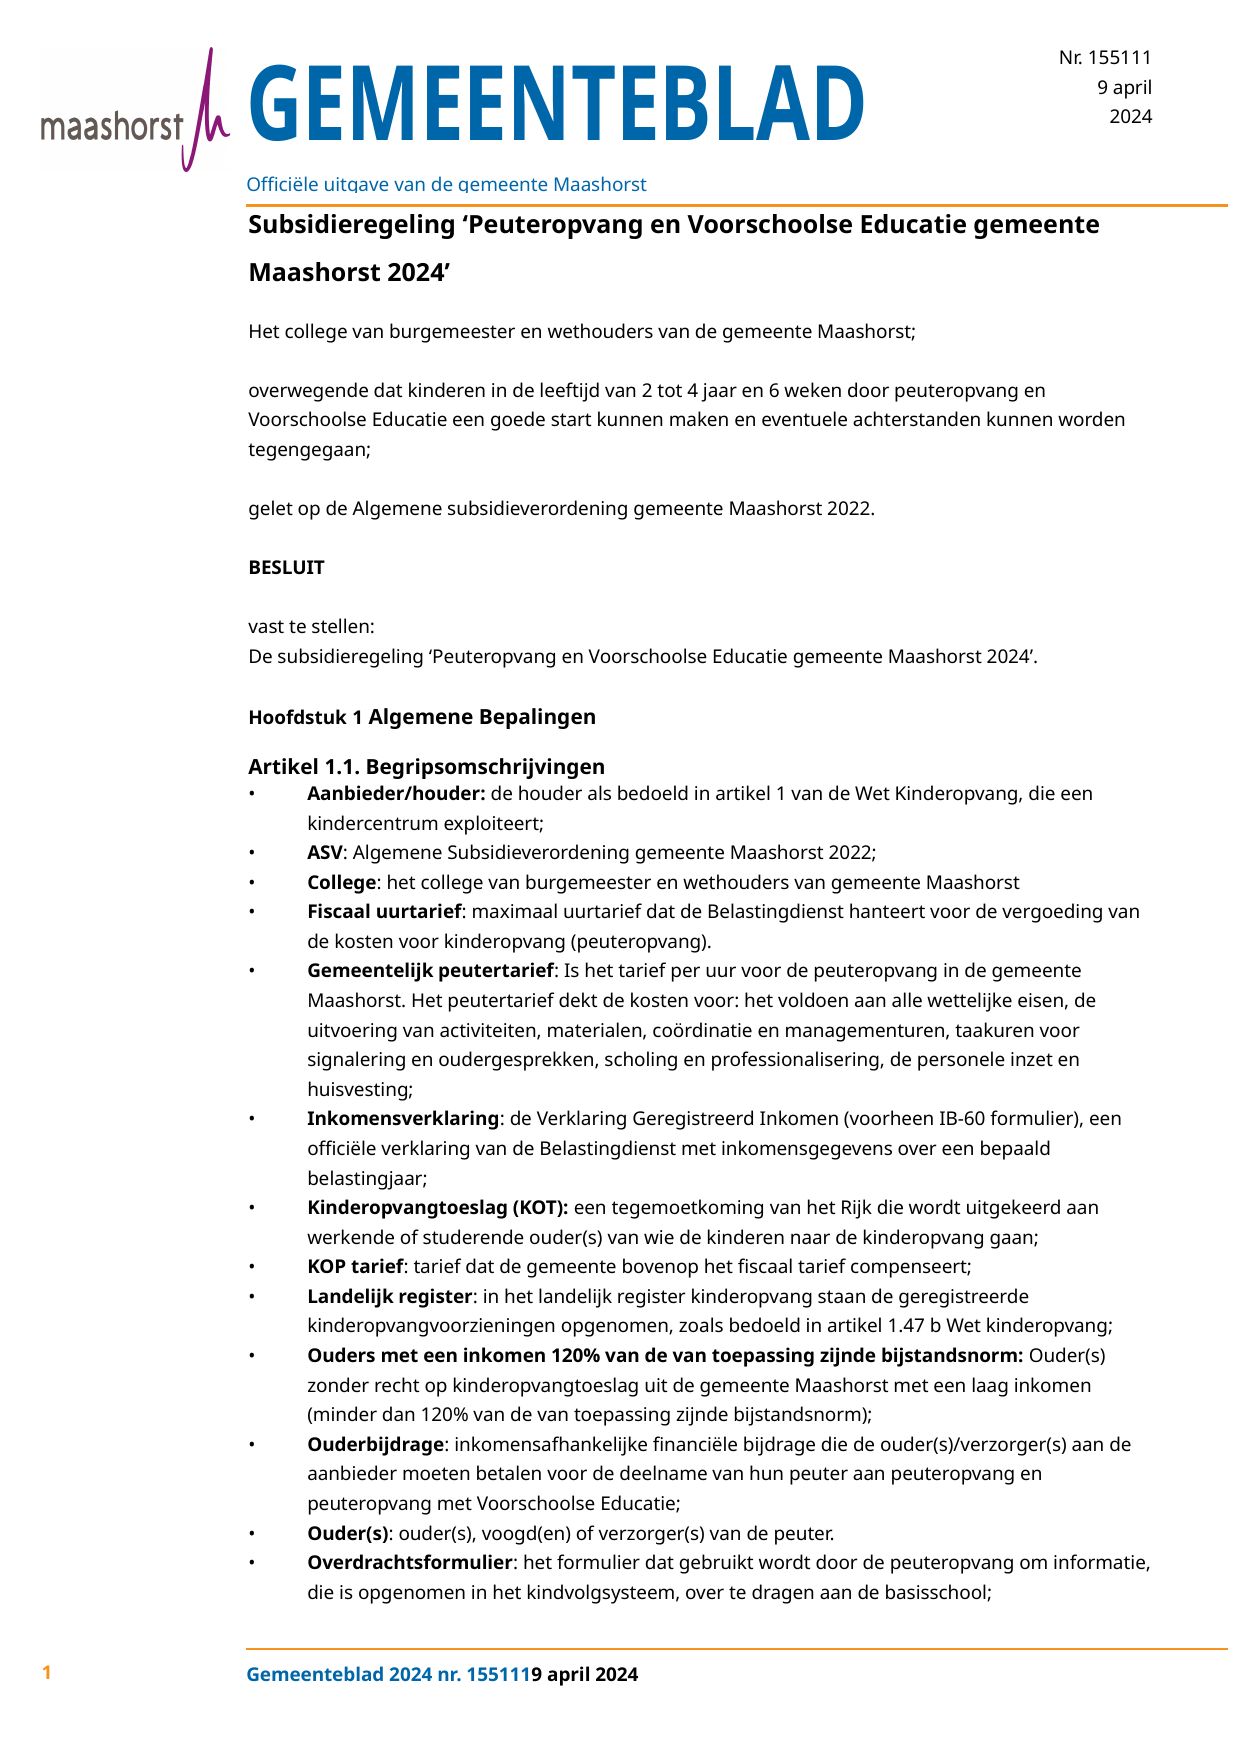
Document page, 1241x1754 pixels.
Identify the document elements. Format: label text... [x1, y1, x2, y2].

text overwegende dat kinderen in de leeftijd van 2 tot 4 jaar en 6 weken door peuteropvang en Voorschoolse Educatie een goede start kunnen maken en eventuele achterstanden kunnen worden tegengegaan; [248, 377, 1152, 462]
list Ouder(s): ouder(s), voogd(en) of verzorger(s) van de peuter. [248, 1520, 1152, 1546]
picture [41, 47, 231, 172]
text De subsidieregeling ‘Peuteropvang en Voorschoolse Educatie gemeente Maashorst 2024’. [248, 643, 1152, 669]
list Kinderopvangtoeslag (KOT): een tegemoetkoming van het Rijk die wordt uitgekeerd aan werkende of studerende ouder(s) van wie de kinderen naar de kinderopvang gaan; [248, 1194, 1152, 1250]
text Hoofdstuk 1 Algemene Bepalingen [248, 702, 1152, 731]
list Inkomensverklaring: de Verklaring Geregistreerd Inkomen (voorheen IB-60 formulier), een officiële verklaring van de Belastingdienst met inkomensgegevens over een bepaald belastingjaar; [248, 1106, 1152, 1191]
text Subsidieregeling ‘Peuteropvang en Voorschoolse Educatie gemeente Maashorst 2024’ [248, 207, 1152, 288]
list ASV: Algemene Subsidieverordening gemeente Maashorst 2022; [248, 839, 1152, 865]
list Landelijk register: in het landelijk register kinderopvang staan de geregistreerde kinderopvangvoorzieningen opgenomen, zoals bedoeld in artikel 1.47 b Wet kinderopvang; [248, 1283, 1152, 1338]
list Aanbieder/houder: de houder als bedoeld in artikel 1 van de Wet Kinderopvang, die een kindercentrum exploiteert; [248, 780, 1152, 836]
text Artikel 1.1. Begripsomschrijvingen [248, 752, 1152, 780]
list College: het college van burgemeester en wethouders van gemeente Maashorst [248, 869, 1152, 895]
list Gemeentelijk peutertarief: Is het tarief per uur voor de peuteropvang in de gemeente Maashorst. Het peutertarief dekt de kosten voor: het voldoen aan alle wettelijke eisen, de uitvoering van activiteiten, materialen, coördinatie en managementuren, taakuren voor signalering en oudergesprekken, scholing en professionalisering, de personele inzet en huisvesting; [248, 958, 1152, 1102]
text gelet op de Algemene subsidieverordening gemeente Maashorst 2022. [248, 495, 1152, 521]
list Overdrachtsformulier: het formulier dat gebruikt wordt door de peuteropvang om informatie, die is opgenomen in het kindvolgsysteem, over te dragen aan de basisschool; [248, 1549, 1152, 1605]
list KOP tarief: tarief dat de gemeente bovenop het fiscaal tarief compenseert; [248, 1253, 1152, 1279]
text Het college van burgemeester en wethouders van de gemeente Maashorst; [248, 318, 1152, 344]
text vast te stellen: [248, 614, 1152, 639]
list Ouders met een inkomen 120% van de van toepassing zijnde bijstandsnorm: Ouder(s) zonder recht op kinderopvangtoeslag uit de gemeente Maashorst met een laag inkomen (minder dan 120% van de van toepassing zijnde bijstandsnorm); [248, 1342, 1152, 1427]
text BESLUIT [248, 554, 1152, 580]
list Fiscaal uurtarief: maximaal uurtarief dat de Belastingdienst hanteert voor de vergoeding van de kosten voor kinderopvang (peuteropvang). [248, 898, 1152, 954]
list Ouderbijdrage: inkomensafhankelijke financiële bijdrage die de ouder(s)/verzorger(s) aan de aanbieder moeten betalen voor de deelname van hun peuter aan peuteropvang en peuteropvang met Voorschoolse Educatie; [248, 1431, 1152, 1516]
